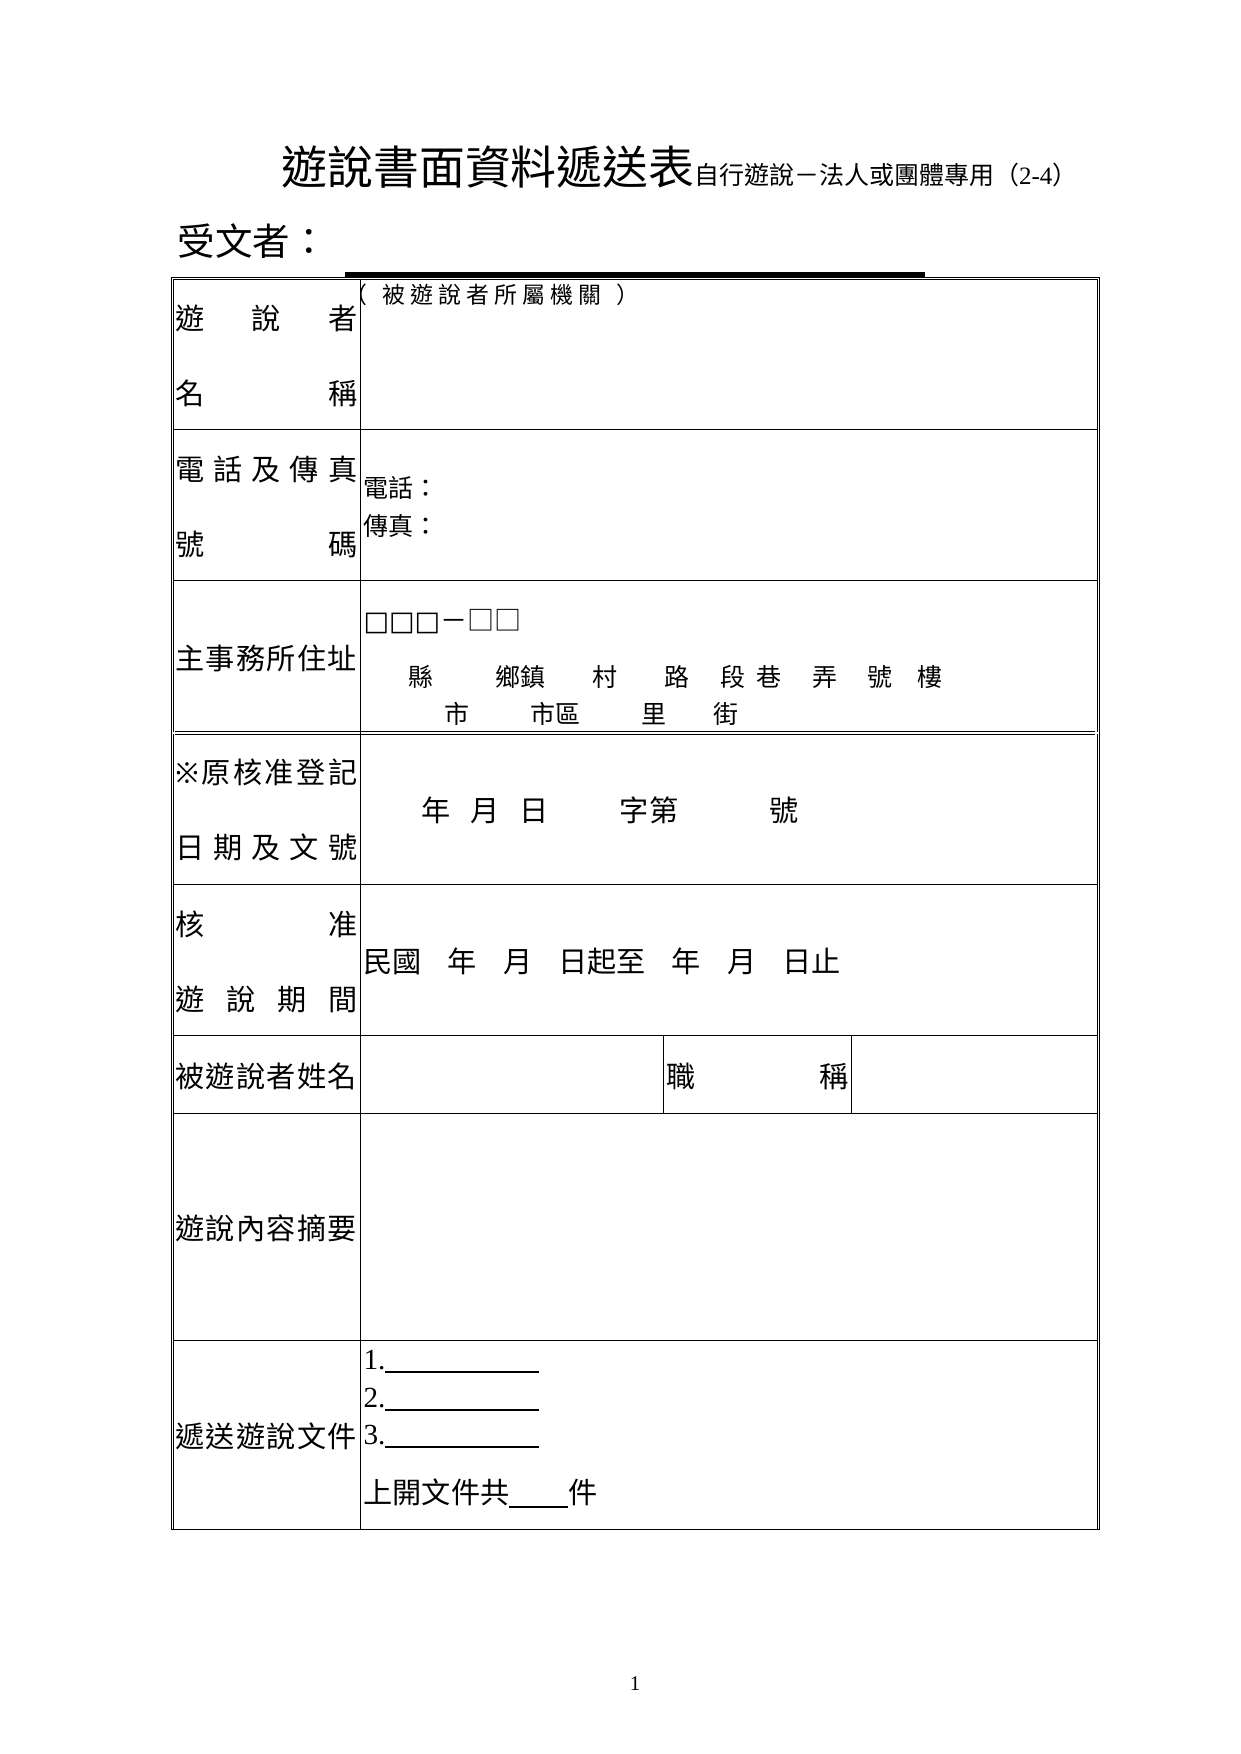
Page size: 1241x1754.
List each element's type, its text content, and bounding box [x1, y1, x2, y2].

table_cell 遊說內容摘要 [174, 1114, 360, 1340]
table_header 遊說者 名稱 [174, 280, 360, 429]
table_cell [852, 1036, 1097, 1113]
table_cell 職稱 [664, 1036, 851, 1113]
table_cell □□□－□□ 縣 鄉鎮 村 路 段 巷 弄 號 樓 市 市區 里 街 [361, 581, 1097, 731]
table_header [361, 280, 1097, 429]
table_cell ※原核准登記日期及文號 [172, 731, 360, 884]
table_cell 被遊說者姓名 [174, 1036, 360, 1113]
table_cell 1. 2. 3. 上開文件共 件 [361, 1341, 1097, 1529]
table_cell 主事務所住址 [174, 581, 360, 731]
table_cell [361, 1036, 663, 1113]
text 受文者： [177, 202, 1092, 277]
text 遊說書面資料遞送表自行遊說－法人或團體專用（2-4） [177, 127, 1092, 202]
table_cell 遞送遊說文件 [174, 1341, 360, 1529]
table_header （ 被 遊 說 者 所 屬 機 關 ） [345, 277, 924, 311]
table_cell [361, 1114, 1097, 1340]
table_cell 民國 年 月 日起至 年 月 日止 [361, 885, 1097, 1035]
table_cell 電話： 傳真： [361, 430, 1097, 580]
table_cell 年 月 日 字第 號 [361, 731, 1098, 884]
table_cell 電話及傳真 號碼 [174, 430, 360, 580]
table_cell 核准 遊說期間 [174, 885, 360, 1035]
